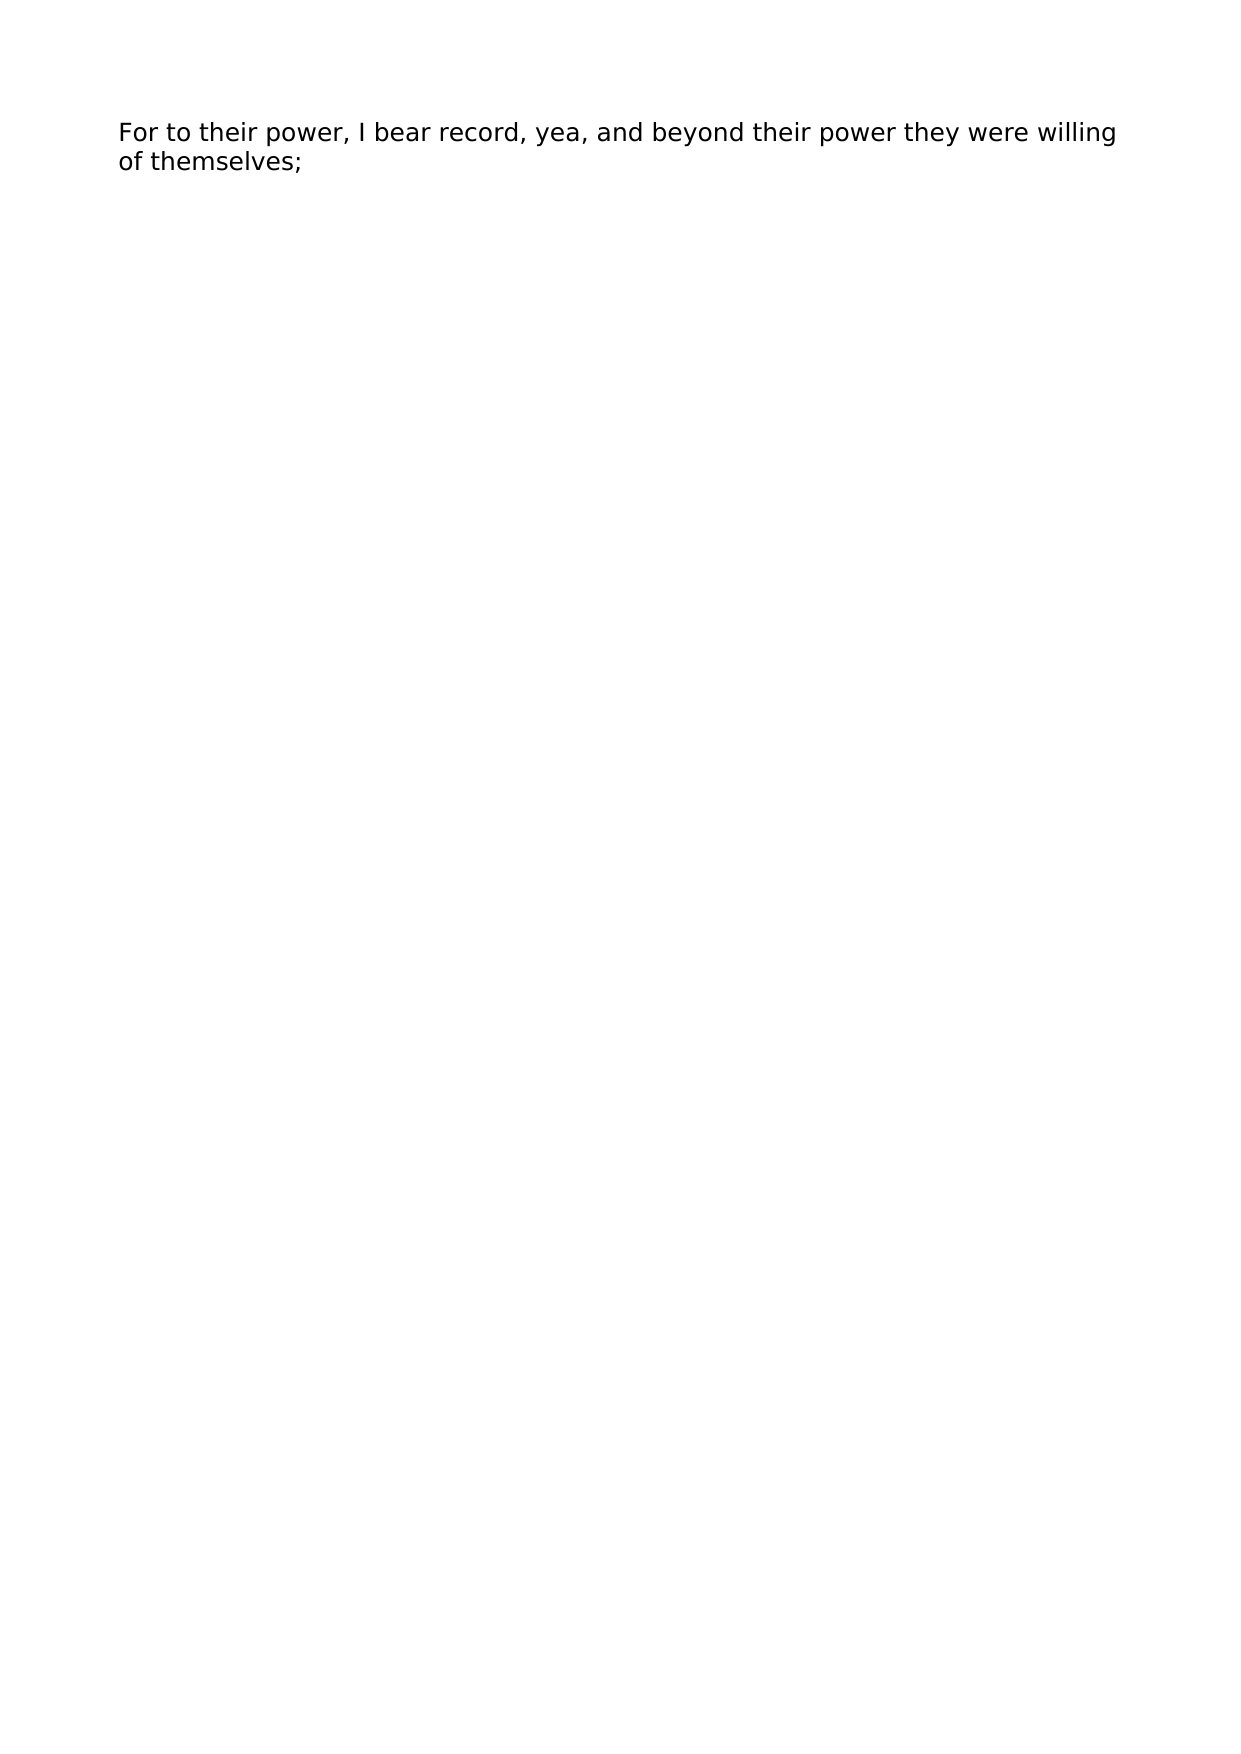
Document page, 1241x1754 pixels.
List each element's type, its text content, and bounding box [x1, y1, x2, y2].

text For to their power, I bear record, yea, and beyond their power they were willing of themselves; [118, 118, 1122, 176]
